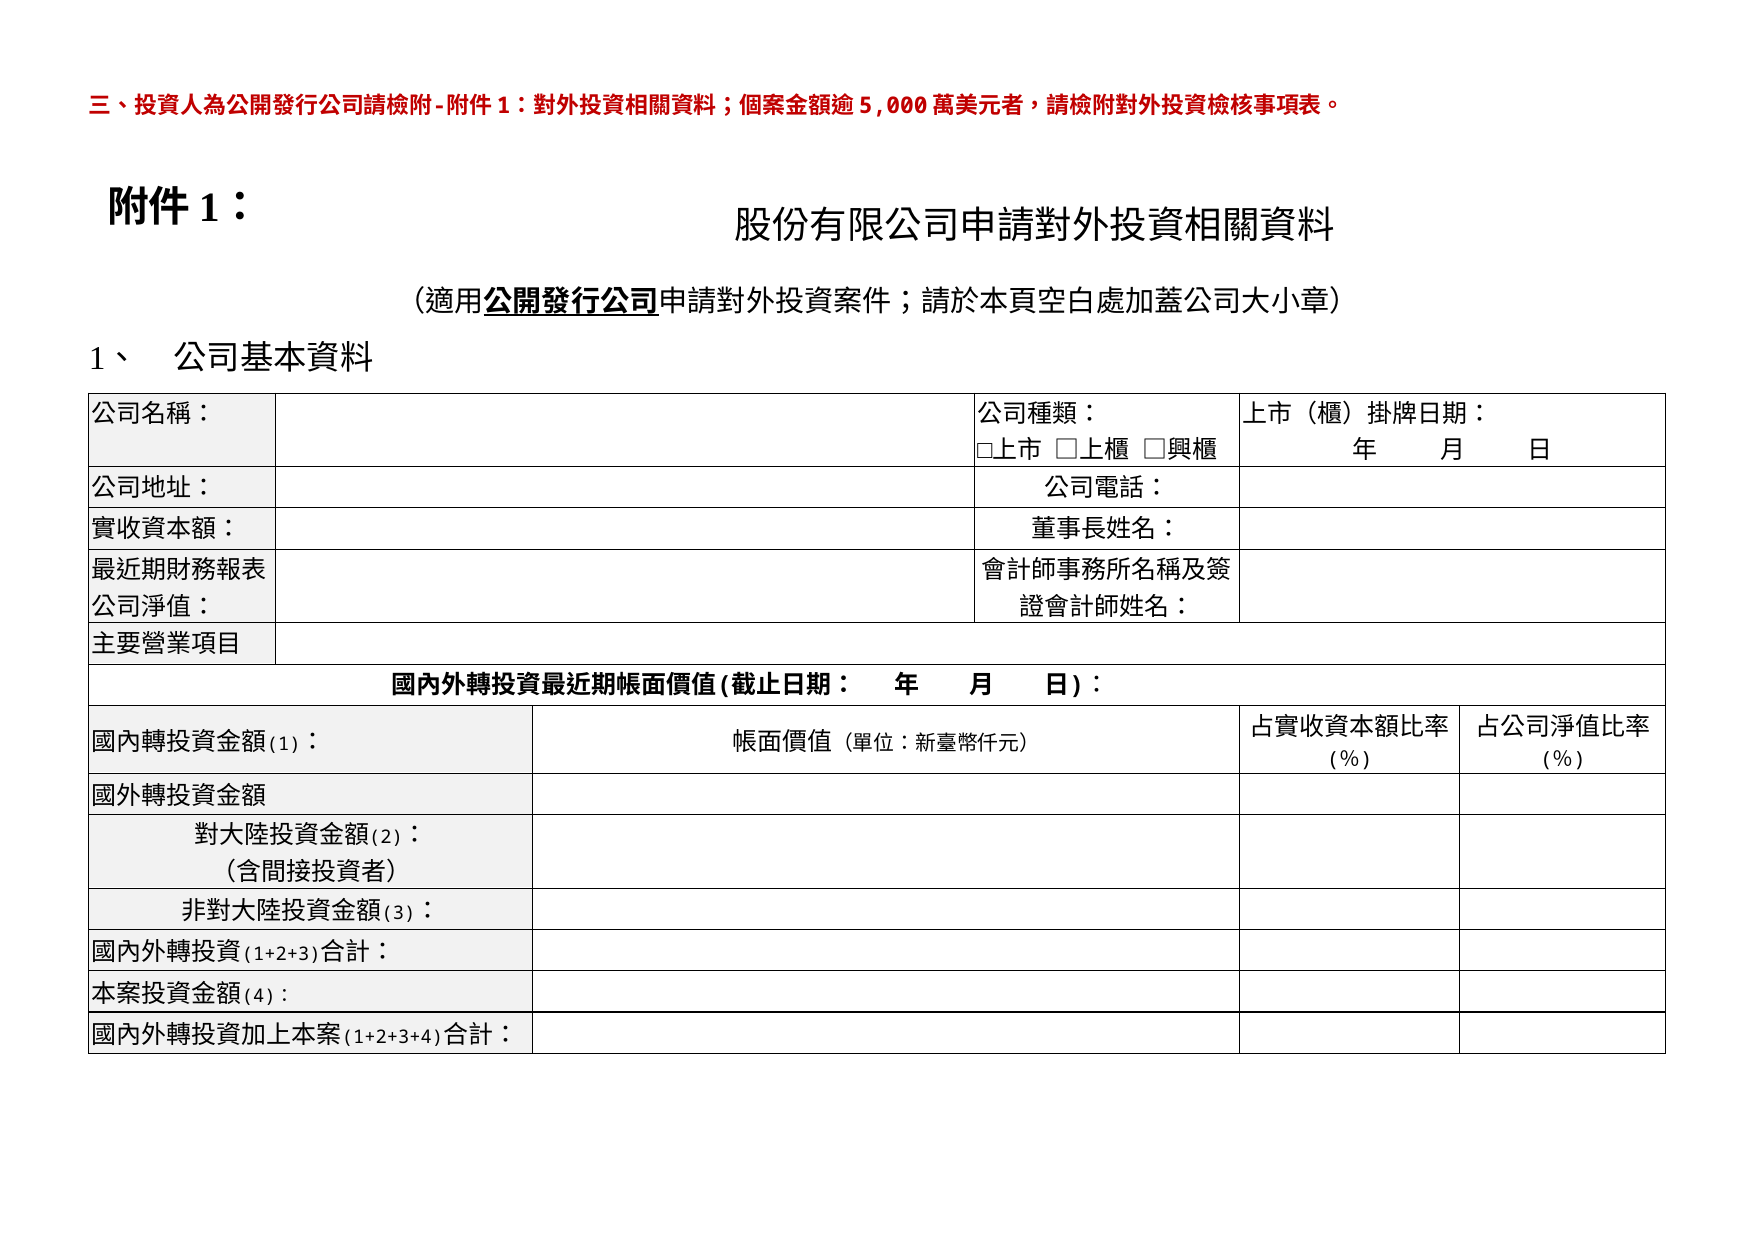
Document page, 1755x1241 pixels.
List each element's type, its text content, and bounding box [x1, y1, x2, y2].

table_cell 本案投資金額(4)： [89, 971, 532, 1011]
table_header 公司種類： □上市 □上櫃 □興櫃 [975, 394, 1239, 466]
table_cell [276, 467, 974, 507]
table_cell [1240, 930, 1459, 970]
table_cell 主要營業項目 [89, 623, 275, 663]
table_cell [533, 971, 1239, 1011]
list 公司基本資料 [89, 326, 1666, 380]
text 股份有限公司申請對外投資相關資料 [92, 165, 278, 233]
table_cell [1240, 550, 1665, 622]
table_cell [1240, 889, 1459, 929]
table_cell 實收資本額： [89, 508, 275, 549]
table_cell [1460, 1013, 1665, 1053]
text （適用公開發行公司申請對外投資案件；請於本頁空白處加蓋公司大小章） [89, 253, 1666, 326]
table_cell 公司地址： [89, 467, 275, 507]
table_cell [1240, 815, 1459, 887]
table_cell 占公司淨值比率(％) [1460, 706, 1665, 772]
table_cell 會計師事務所名稱及簽證會計師姓名： [975, 550, 1239, 622]
table_cell 國內轉投資金額(1)： [89, 706, 532, 772]
table_cell [1460, 774, 1665, 814]
table_cell [1240, 1013, 1459, 1053]
table_cell [276, 623, 1665, 663]
table_cell [1460, 815, 1665, 887]
table_cell [533, 930, 1239, 970]
table_cell 帳面價值（單位：新臺幣仟元） [533, 706, 1239, 772]
table_cell [1240, 774, 1459, 814]
table_cell [1460, 971, 1665, 1011]
table_cell 最近期財務報表公司淨值： [89, 550, 275, 622]
table_cell 對大陸投資金額(2)： （含間接投資者） [89, 815, 532, 887]
table_cell [276, 508, 974, 549]
table_cell 董事長姓名： [975, 508, 1239, 549]
table_cell 國外轉投資金額 [89, 774, 532, 814]
table_cell [276, 550, 974, 622]
table_cell 國內外轉投資最近期帳面價值(截止日期： 年 月 日)： [89, 665, 1665, 705]
text 三、投資人為公開發行公司請檢附-附件1：對外投資相關資料；個案金額逾5,000萬美元者，請檢附對外投資檢核事項表。 [89, 89, 1666, 120]
table_cell 非對大陸投資金額(3)： [89, 889, 532, 929]
table_header 上市（櫃）掛牌日期： 年 月 日 [1240, 394, 1665, 466]
table_cell [533, 774, 1239, 814]
table_cell [1460, 889, 1665, 929]
table_cell [1240, 508, 1665, 549]
table_cell [1240, 467, 1665, 507]
table_cell [533, 815, 1239, 887]
table_cell [1460, 930, 1665, 970]
table_cell 占實收資本額比率(％) [1240, 706, 1459, 772]
table_cell 國內外轉投資加上本案(1+2+3+4)合計： [89, 1013, 532, 1053]
table_cell [533, 889, 1239, 929]
table_cell 公司電話： [975, 467, 1239, 507]
table_header [276, 394, 974, 466]
table_cell [533, 1013, 1239, 1053]
table_header 公司名稱： [89, 394, 275, 466]
text 附件1： [107, 173, 263, 225]
table_cell 國內外轉投資(1+2+3)合計： [89, 930, 532, 970]
table_cell [1240, 971, 1459, 1011]
text 股份有限公司申請對外投資相關資料 [89, 180, 1666, 253]
